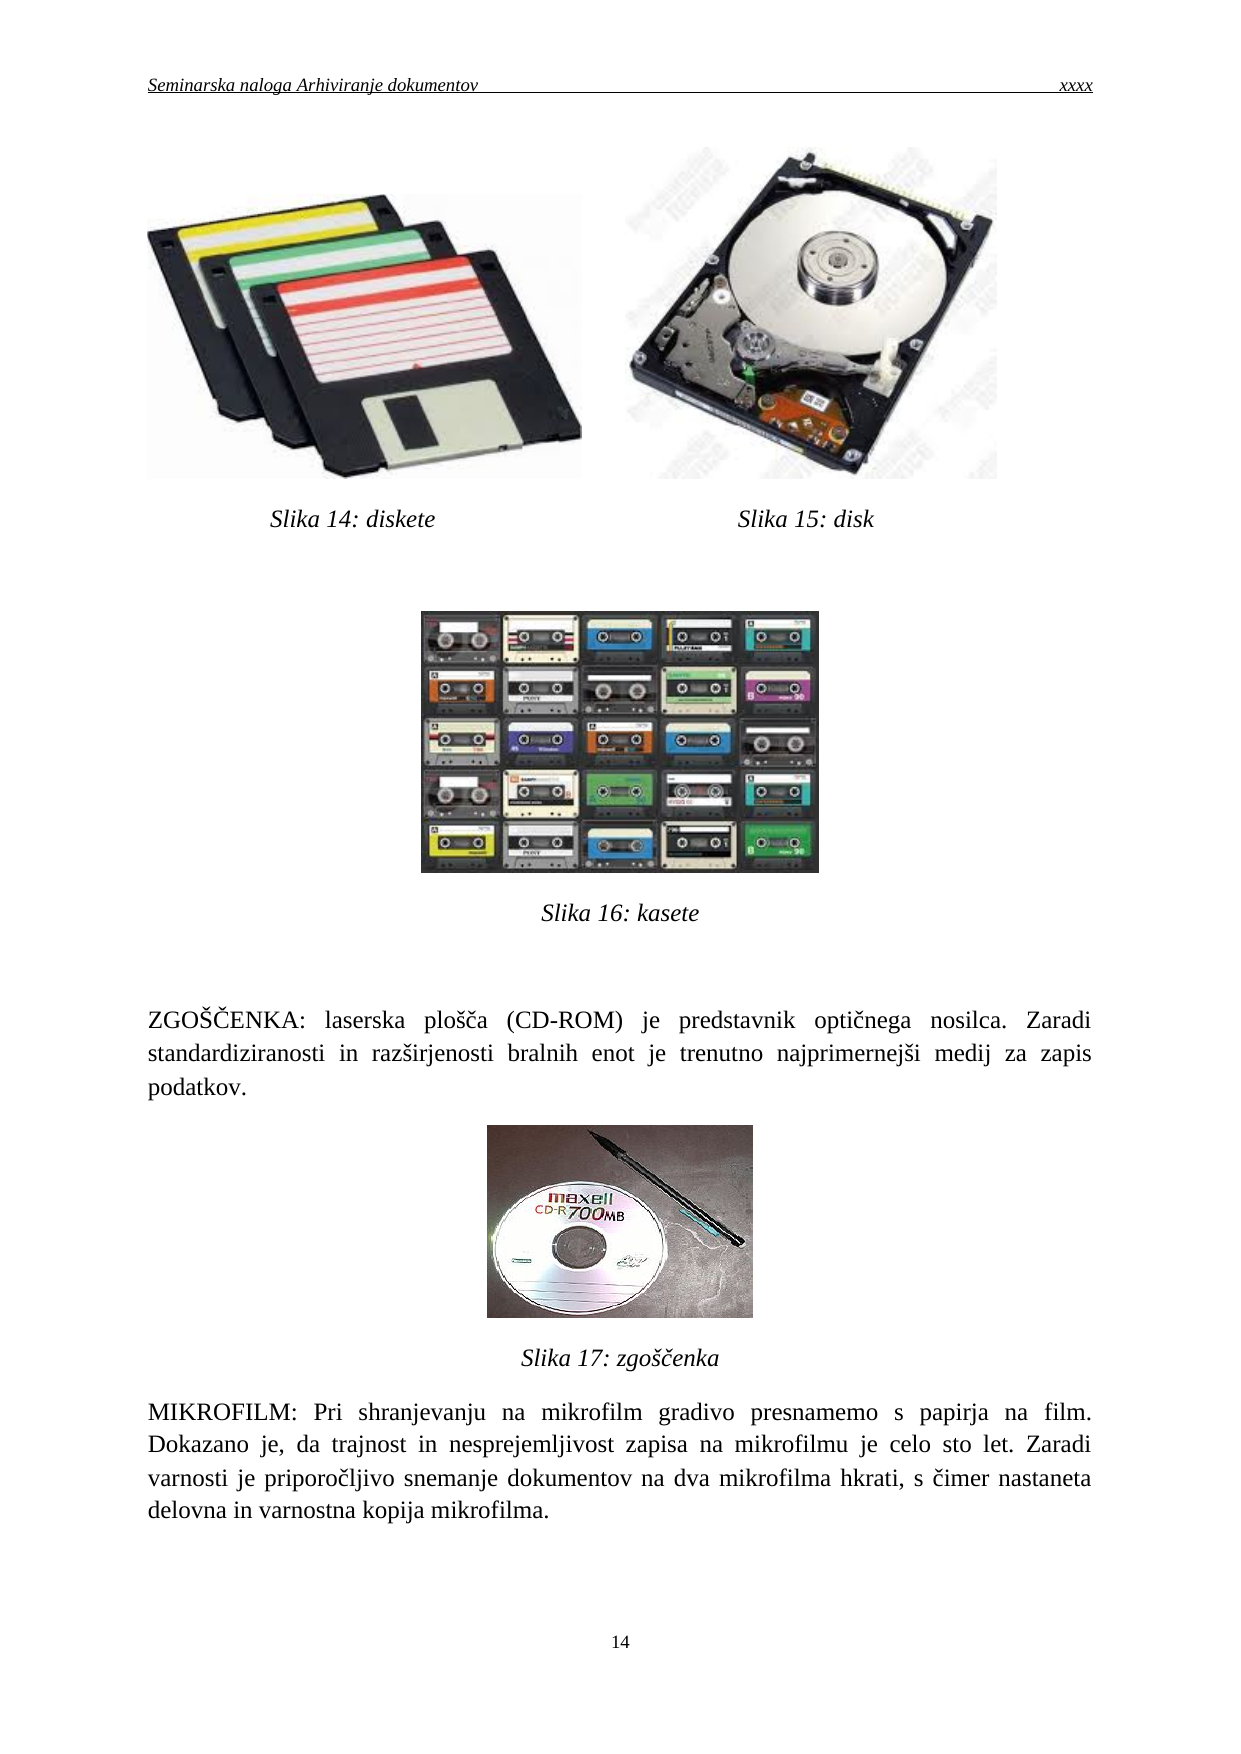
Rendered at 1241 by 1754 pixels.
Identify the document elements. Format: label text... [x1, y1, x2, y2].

text Slika 14: diskete Slika 15: disk [148, 504, 1093, 533]
text MIKROFILM: Pri shranjevanju na mikrofilm gradivo presnamemo s papirja na film. Dokazano je, da trajnost in nesprejemljivost zapisa na mikrofilmu je celo sto let. Zaradi varnosti je priporočljivo snemanje dokumentov na dva mikrofilma hkrati, s čimer nastaneta delovna in varnostna kopija mikrofilma. [148, 1397, 1093, 1524]
text Slika 16: kasete [148, 898, 1093, 927]
text ZGOŠČENKA: laserska plošča (CD-ROM) je predstavnik optičnega nosilca. Zaradi standardiziranosti in razširjenosti bralnih enot je trenutno najprimernejši medij za zapis podatkov. [148, 1006, 1093, 1100]
picture [421, 611, 819, 873]
text Slika 17: zgoščenka [148, 1343, 1093, 1371]
picture [147, 194, 582, 479]
picture [487, 1125, 753, 1318]
picture [625, 147, 997, 479]
